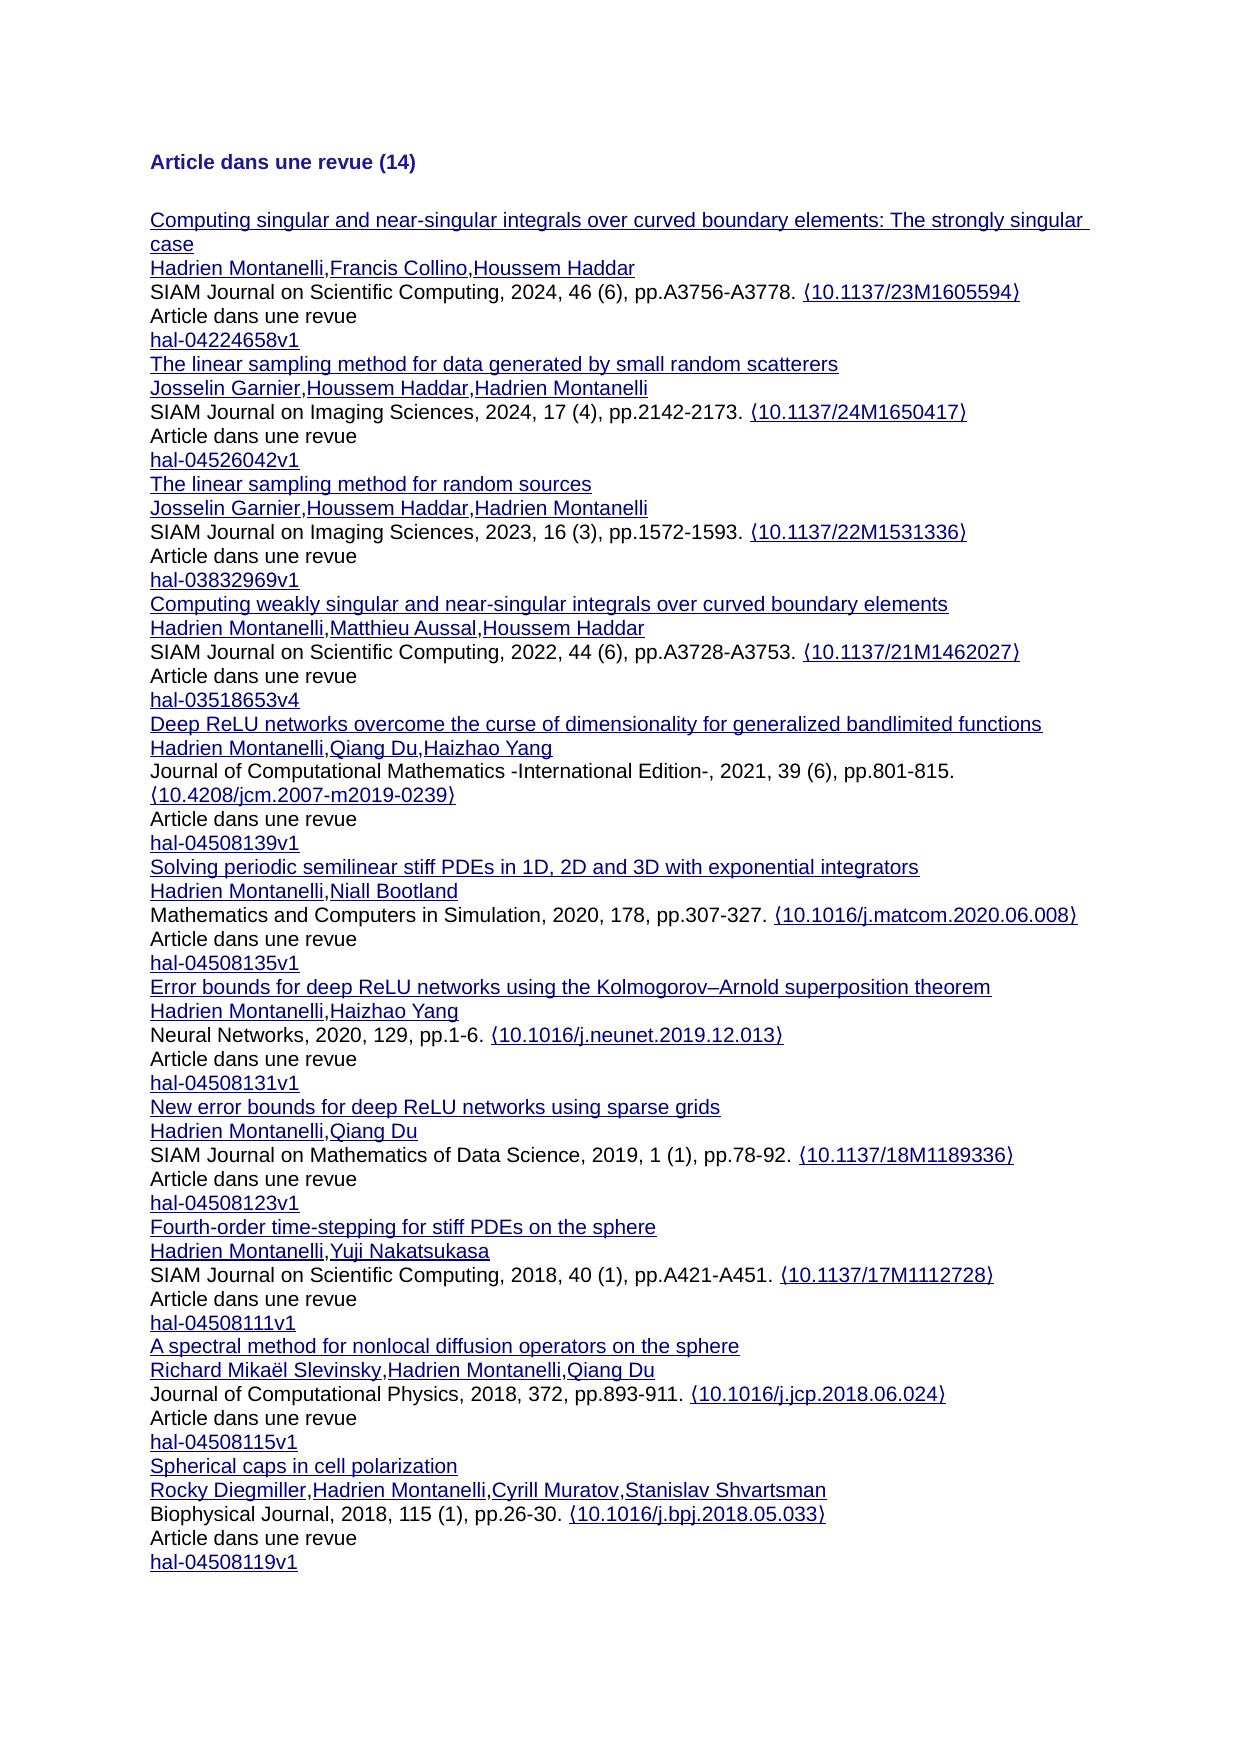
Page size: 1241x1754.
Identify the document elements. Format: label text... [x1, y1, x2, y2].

table_header case Hadrien Montanelli,Francis Collino,Houssem Haddar SIAM Journal on Scientific Computing, 2024, 46 (6), pp.A3756-A3778. ⟨10.1137/23M1605594⟩ Article dans une revue hal-04224658v1 [150, 230, 1090, 352]
subtitle Article dans une revue (14) [150, 150, 1090, 174]
table_cell Spherical caps in cell polarization Rocky Diegmiller,Hadrien Montanelli,Cyrill Muratov,Stanislav Shvartsman Biophysical Journal, 2018, 115 (1), pp.26-30. ⟨10.1016/j.bpj.2018.05.033⟩ Article dans une revue hal-04508119v1 [150, 1454, 1090, 1574]
table_cell A spectral method for nonlocal diffusion operators on the sphere Richard Mikaël Slevinsky,Hadrien Montanelli,Qiang Du Journal of Computational Physics, 2018, 372, pp.893-911. ⟨10.1016/j.jcp.2018.06.024⟩ Article dans une revue hal-04508115v1 [150, 1334, 1090, 1454]
table_cell The linear sampling method for random sources Josselin Garnier,Houssem Haddar,Hadrien Montanelli SIAM Journal on Imaging Sciences, 2023, 16 (3), pp.1572-1593. ⟨10.1137/22M1531336⟩ Article dans une revue hal-03832969v1 [150, 472, 1090, 592]
table_cell The linear sampling method for data generated by small random scatterers Josselin Garnier,Houssem Haddar,Hadrien Montanelli SIAM Journal on Imaging Sciences, 2024, 17 (4), pp.2142-2173. ⟨10.1137/24M1650417⟩ Article dans une revue hal-04526042v1 [150, 352, 1090, 472]
table_cell Deep ReLU networks overcome the curse of dimensionality for generalized bandlimited functions Hadrien Montanelli,Qiang Du,Haizhao Yang Journal of Computational Mathematics -International Edition-, 2021, 39 (6), pp.801-815. ⟨10.4208/jcm.2007-m2019-0239⟩ Article dans une revue hal-04508139v1 [150, 711, 1090, 855]
table_cell Solving periodic semilinear stiff PDEs in 1D, 2D and 3D with exponential integrators Hadrien Montanelli,Niall Bootland Mathematics and Computers in Simulation, 2020, 178, pp.307-327. ⟨10.1016/j.matcom.2020.06.008⟩ Article dans une revue hal-04508135v1 [150, 855, 1090, 975]
table_cell New error bounds for deep ReLU networks using sparse grids Hadrien Montanelli,Qiang Du SIAM Journal on Mathematics of Data Science, 2019, 1 (1), pp.78-92. ⟨10.1137/18M1189336⟩ Article dans une revue hal-04508123v1 [150, 1095, 1090, 1214]
table_cell Computing weakly singular and near-singular integrals over curved boundary elements Hadrien Montanelli,Matthieu Aussal,Houssem Haddar SIAM Journal on Scientific Computing, 2022, 44 (6), pp.A3728-A3753. ⟨10.1137/21M1462027⟩ Article dans une revue hal-03518653v4 [150, 592, 1090, 711]
table_cell Error bounds for deep ReLU networks using the Kolmogorov–Arnold superposition theorem Hadrien Montanelli,Haizhao Yang Neural Networks, 2020, 129, pp.1-6. ⟨10.1016/j.neunet.2019.12.013⟩ Article dans une revue hal-04508131v1 [150, 975, 1090, 1095]
table_cell Fourth-order time-stepping for stiff PDEs on the sphere Hadrien Montanelli,Yuji Nakatsukasa SIAM Journal on Scientific Computing, 2018, 40 (1), pp.A421-A451. ⟨10.1137/17M1112728⟩ Article dans une revue hal-04508111v1 [150, 1215, 1090, 1334]
table_header Computing singular and near-singular integrals over curved boundary elements: The strongly singular [150, 208, 1090, 229]
